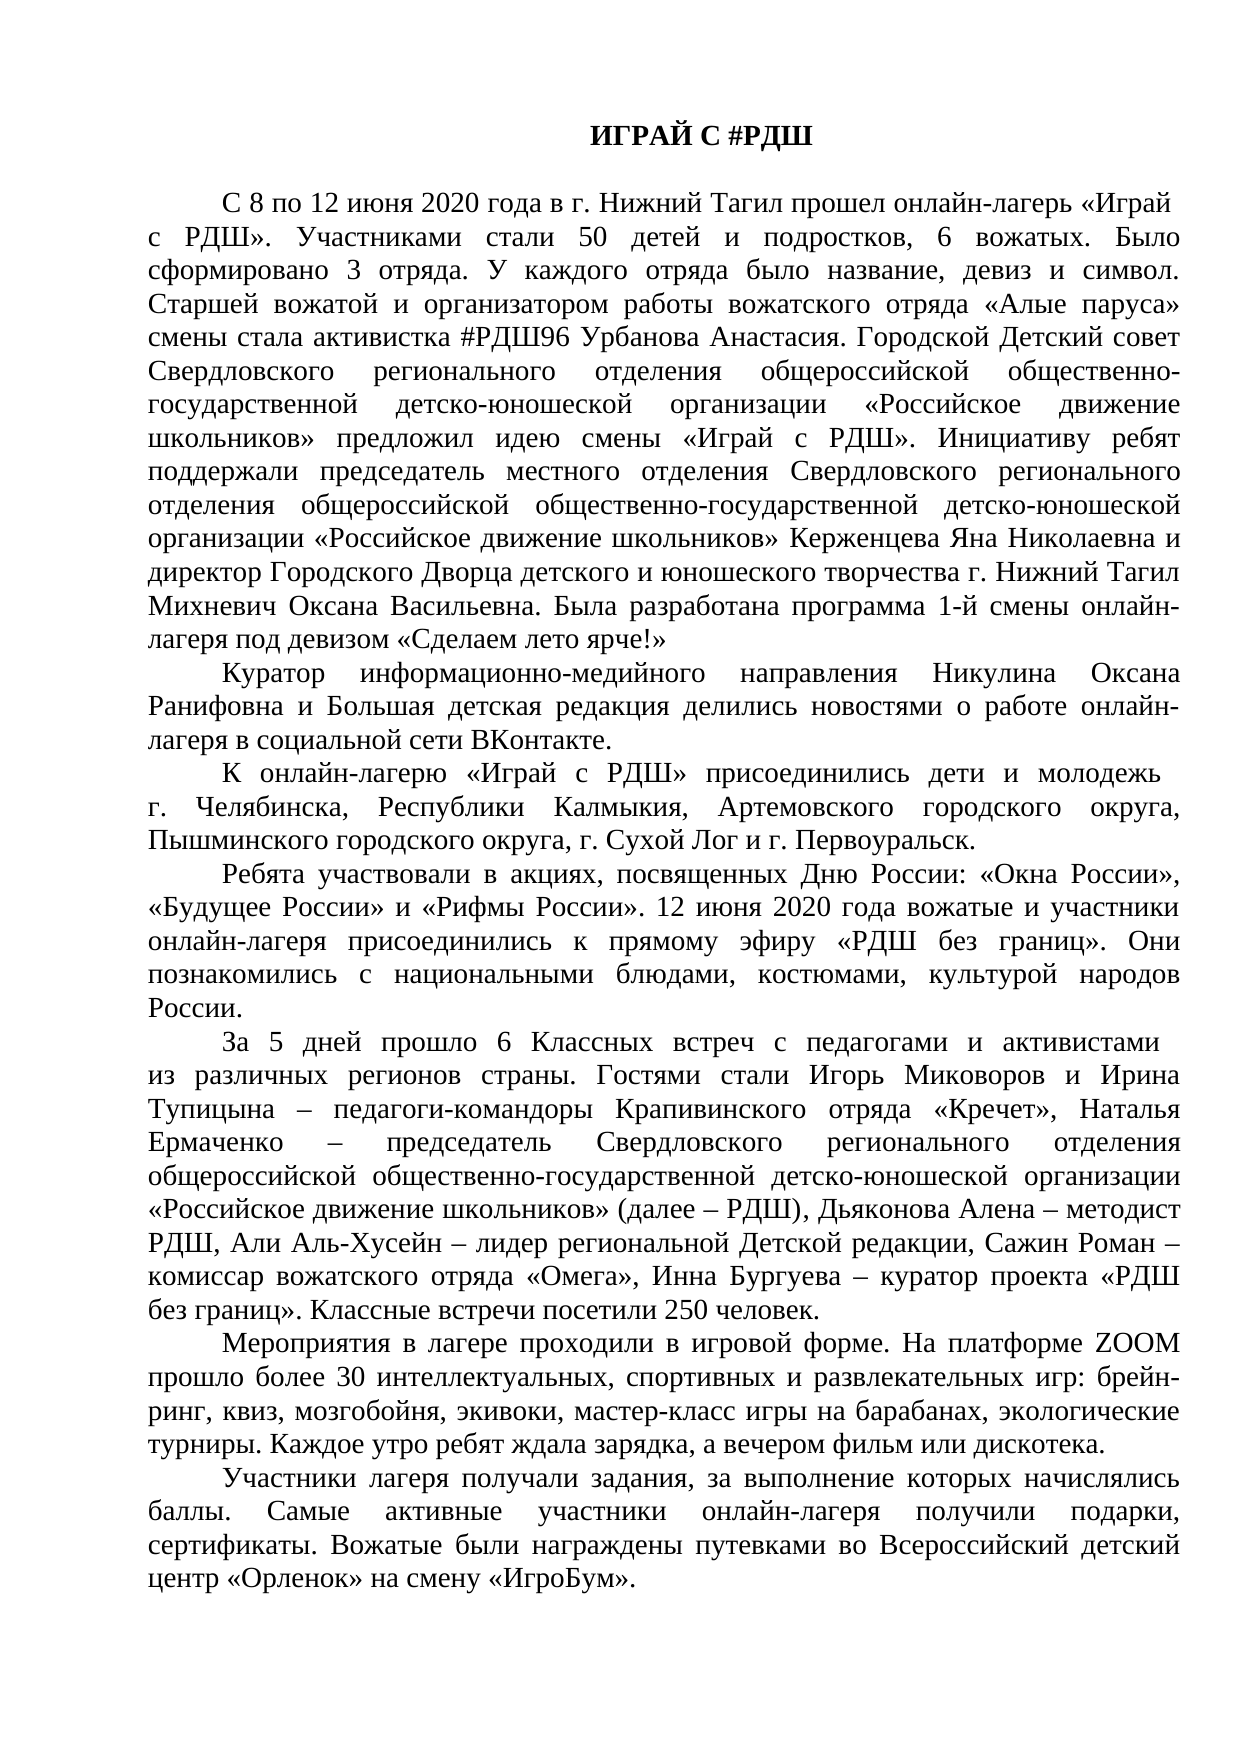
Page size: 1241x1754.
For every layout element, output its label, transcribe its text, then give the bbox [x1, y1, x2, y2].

text К онлайн-лагерю «Играй с РДШ» присоединились дети и молодежь г. Челябинска, Республики Калмыкия, Артемовского городского округа, Пышминского городского округа, г. Сухой Лог и г. Первоуральск. [148, 755, 1181, 856]
text Участники лагеря получали задания, за выполнение которых начислялись баллы. Самые активные участники онлайн-лагеря получили подарки, сертификаты. Вожатые были награждены путевками во Всероссийский детский центр «Орленок» на смену «ИгроБум». [148, 1460, 1181, 1594]
text С 8 по 12 июня 2020 года в г. Нижний Тагил прошел онлайн-лагерь «Играй с РДШ». Участниками стали 50 детей и подростков, 6 вожатых. Было сформировано 3 отряда. У каждого отряда было название, девиз и символ. Старшей вожатой и организатором работы вожатского отряда «Алые паруса» смены стала активистка #РДШ96 Урбанова Анастасия. Городской Детский совет Свердловского регионального отделения общероссийской общественно-государственной детско-юношеской организации «Российское движение школьников» предложил идею смены «Играй с РДШ». Инициативу ребят поддержали председатель местного отделения Свердловского регионального отделения общероссийской общественно-государственной детско-юношеской организации «Российское движение школьников» Керженцева Яна Николаевна и директор Городского Дворца детского и юношеского творчества г. Нижний Тагил Михневич Оксана Васильевна. Была разработана программа 1-й смены онлайн-лагеря под девизом «Сделаем лето ярче!» [148, 185, 1181, 655]
text ИГРАЙ С #РДШ [148, 118, 1181, 152]
text Ребята участвовали в акциях, посвященных Дню России: «Окна России», «Будущее России» и «Рифмы России». 12 июня 2020 года вожатые и участники онлайн-лагеря присоединились к прямому эфиру «РДШ без границ». Они познакомились с национальными блюдами, костюмами, культурой народов России. [148, 856, 1181, 1024]
text Мероприятия в лагере проходили в игровой форме. На платформе ZOOM прошло более 30 интеллектуальных, спортивных и развлекательных игр: брейн-ринг, квиз, мозгобойня, экивоки, мастер-класс игры на барабанах, экологические турниры. Каждое утро ребят ждала зарядка, а вечером фильм или дискотека. [148, 1326, 1181, 1460]
text Куратор информационно-медийного направления Никулина Оксана Ранифовна и Большая детская редакция делились новостями о работе онлайн-лагеря в социальной сети ВКонтакте. [148, 655, 1181, 755]
text За 5 дней прошло 6 Классных встреч с педагогами и активистами из различных регионов страны. Гостями стали Игорь Миковоров и Ирина Тупицына – педагоги-командоры Крапивинского отряда «Кречет», Наталья Ермаченко – председатель Свердловского регионального отделения общероссийской общественно-государственной детско-юношеской организации «Российское движение школьников» (далее – РДШ), Дьяконова Алена – методист РДШ, Али Аль-Хусейн – лидер региональной Детской редакции, Сажин Роман – комиссар вожатского отряда «Омега», Инна Бургуева – куратор проекта «РДШ без границ». Классные встречи посетили 250 человек. [148, 1024, 1181, 1326]
